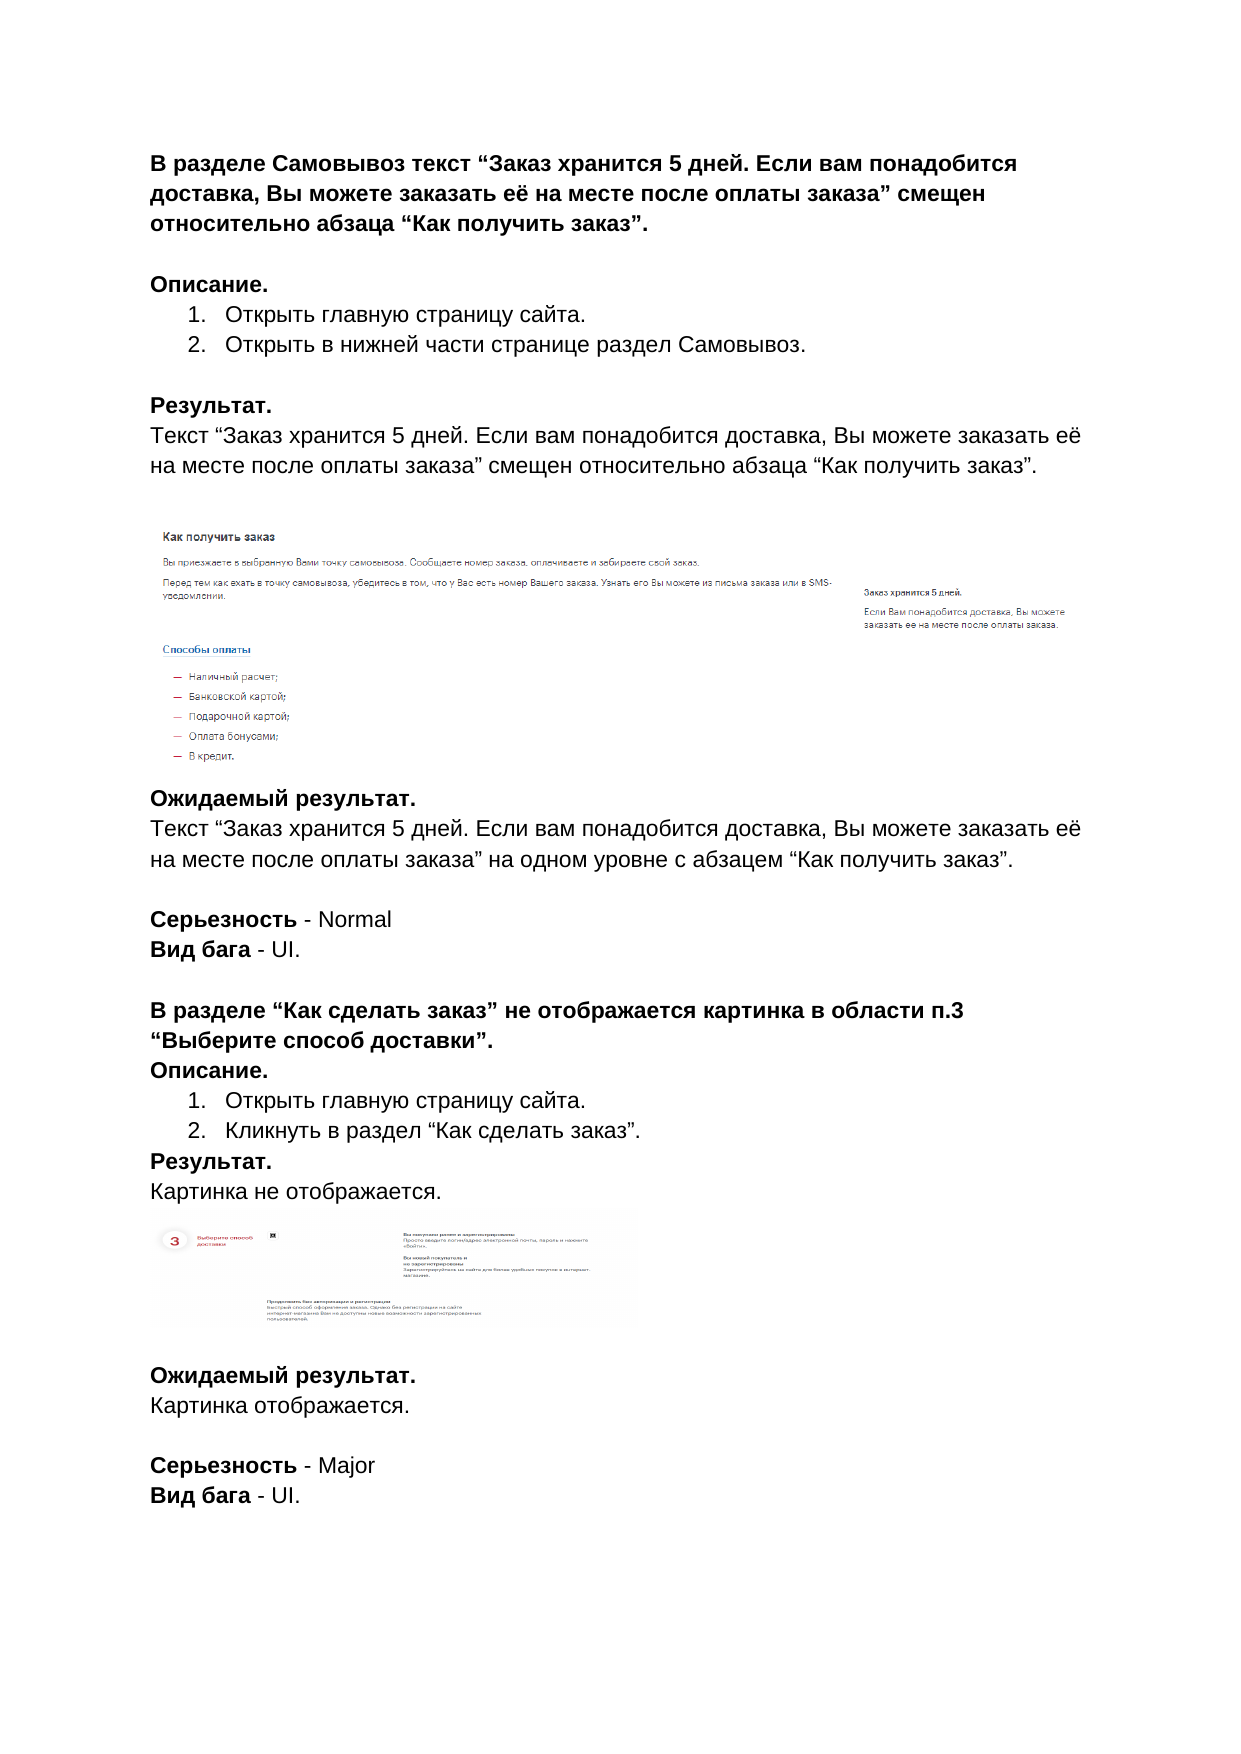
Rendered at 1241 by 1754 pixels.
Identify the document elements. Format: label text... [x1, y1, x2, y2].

text Серьезность - Major [150, 1452, 1090, 1478]
text Картинка не отображается. [150, 1178, 1090, 1204]
text Картинка отображается. [150, 1392, 1090, 1418]
text Результат. [150, 392, 1090, 418]
list Открыть главную страницу сайта. [187, 301, 1090, 327]
text Результат. [150, 1148, 1090, 1174]
text Текст “Заказ хранится 5 дней. Если вам понадобится доставка, Вы можете заказать её на месте после оплаты заказа” смещен относительно абзаца “Как получить заказ”. [150, 422, 1090, 478]
text Ожидаемый результат. [150, 1362, 1090, 1388]
text Вид бага - UI. [150, 1482, 1090, 1509]
picture [150, 512, 1091, 782]
text В разделе Самовывоз текст “Заказ хранится 5 дней. Если вам понадобится доставка, Вы можете заказать её на месте после оплаты заказа” смещен относительно абзаца “Как получить заказ”. [150, 150, 1090, 237]
picture [150, 1208, 638, 1328]
text Описание. [150, 271, 1090, 297]
list Открыть главную страницу сайта. [187, 1087, 1090, 1113]
text Текст “Заказ хранится 5 дней. Если вам понадобится доставка, Вы можете заказать её на месте после оплаты заказа” на одном уровне с абзацем “Как получить заказ”. [150, 815, 1090, 872]
list Кликнуть в раздел “Как сделать заказ”. [187, 1117, 1090, 1144]
text Ожидаемый результат. [150, 785, 1090, 811]
text В разделе “Как сделать заказ” не отображается картинка в области п.3 “Выберите способ доставки”. [150, 997, 1090, 1053]
text Серьезность - Normal [150, 906, 1090, 932]
list Открыть в нижней части странице раздел Самовывоз. [187, 331, 1090, 358]
text Описание. [150, 1057, 1090, 1083]
text Вид бага - UI. [150, 936, 1090, 962]
